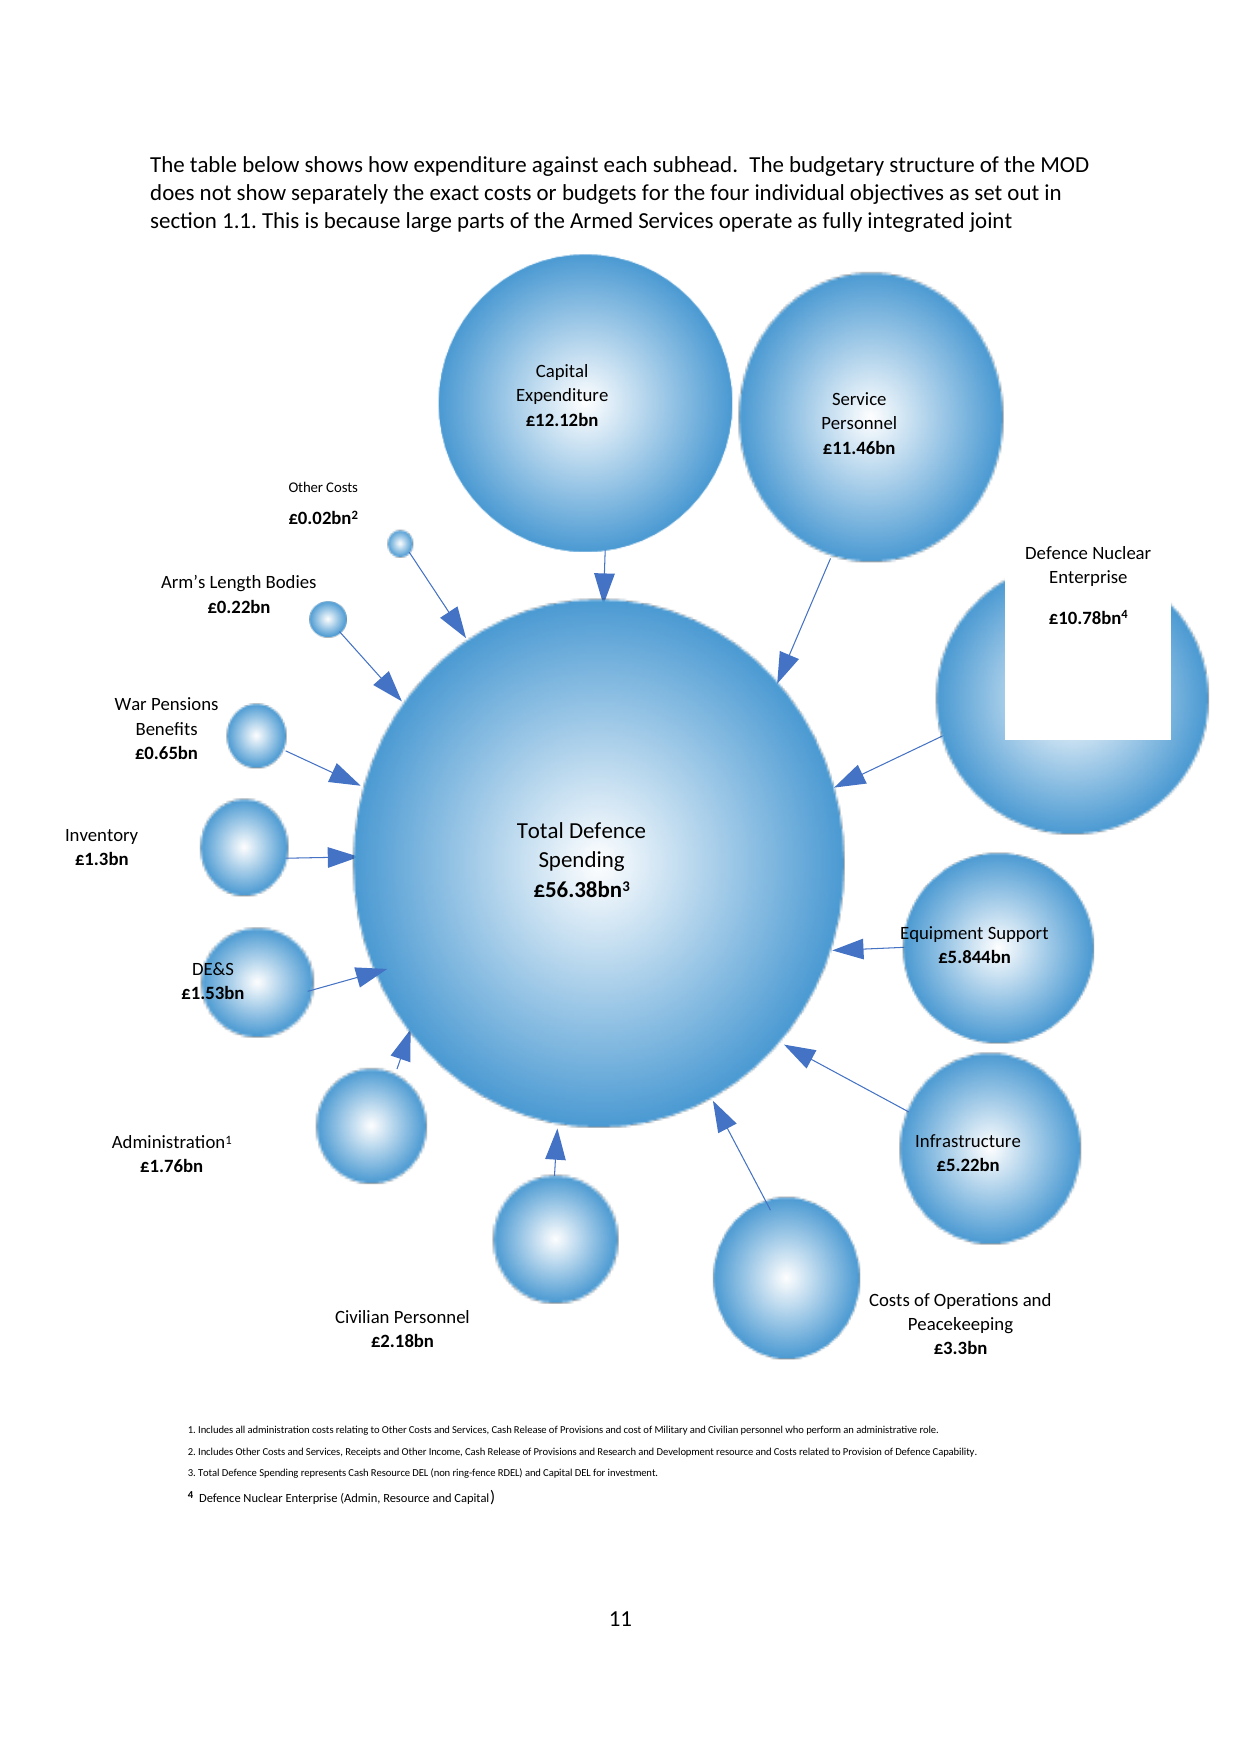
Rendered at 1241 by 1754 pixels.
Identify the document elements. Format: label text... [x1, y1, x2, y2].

text [1005, 533, 1171, 740]
text Defence Nuclear Enterprise [1020, 541, 1156, 588]
text £10.78bn4 [1020, 606, 1156, 629]
text The table below shows how expenditure against each subhead. The budgetary structure of the MOD does not show separately the exact costs or budgets for the four individual objectives as set out in section 1.1. This is because large parts of the Armed Services operate as fully integrated joint [150, 150, 1090, 234]
